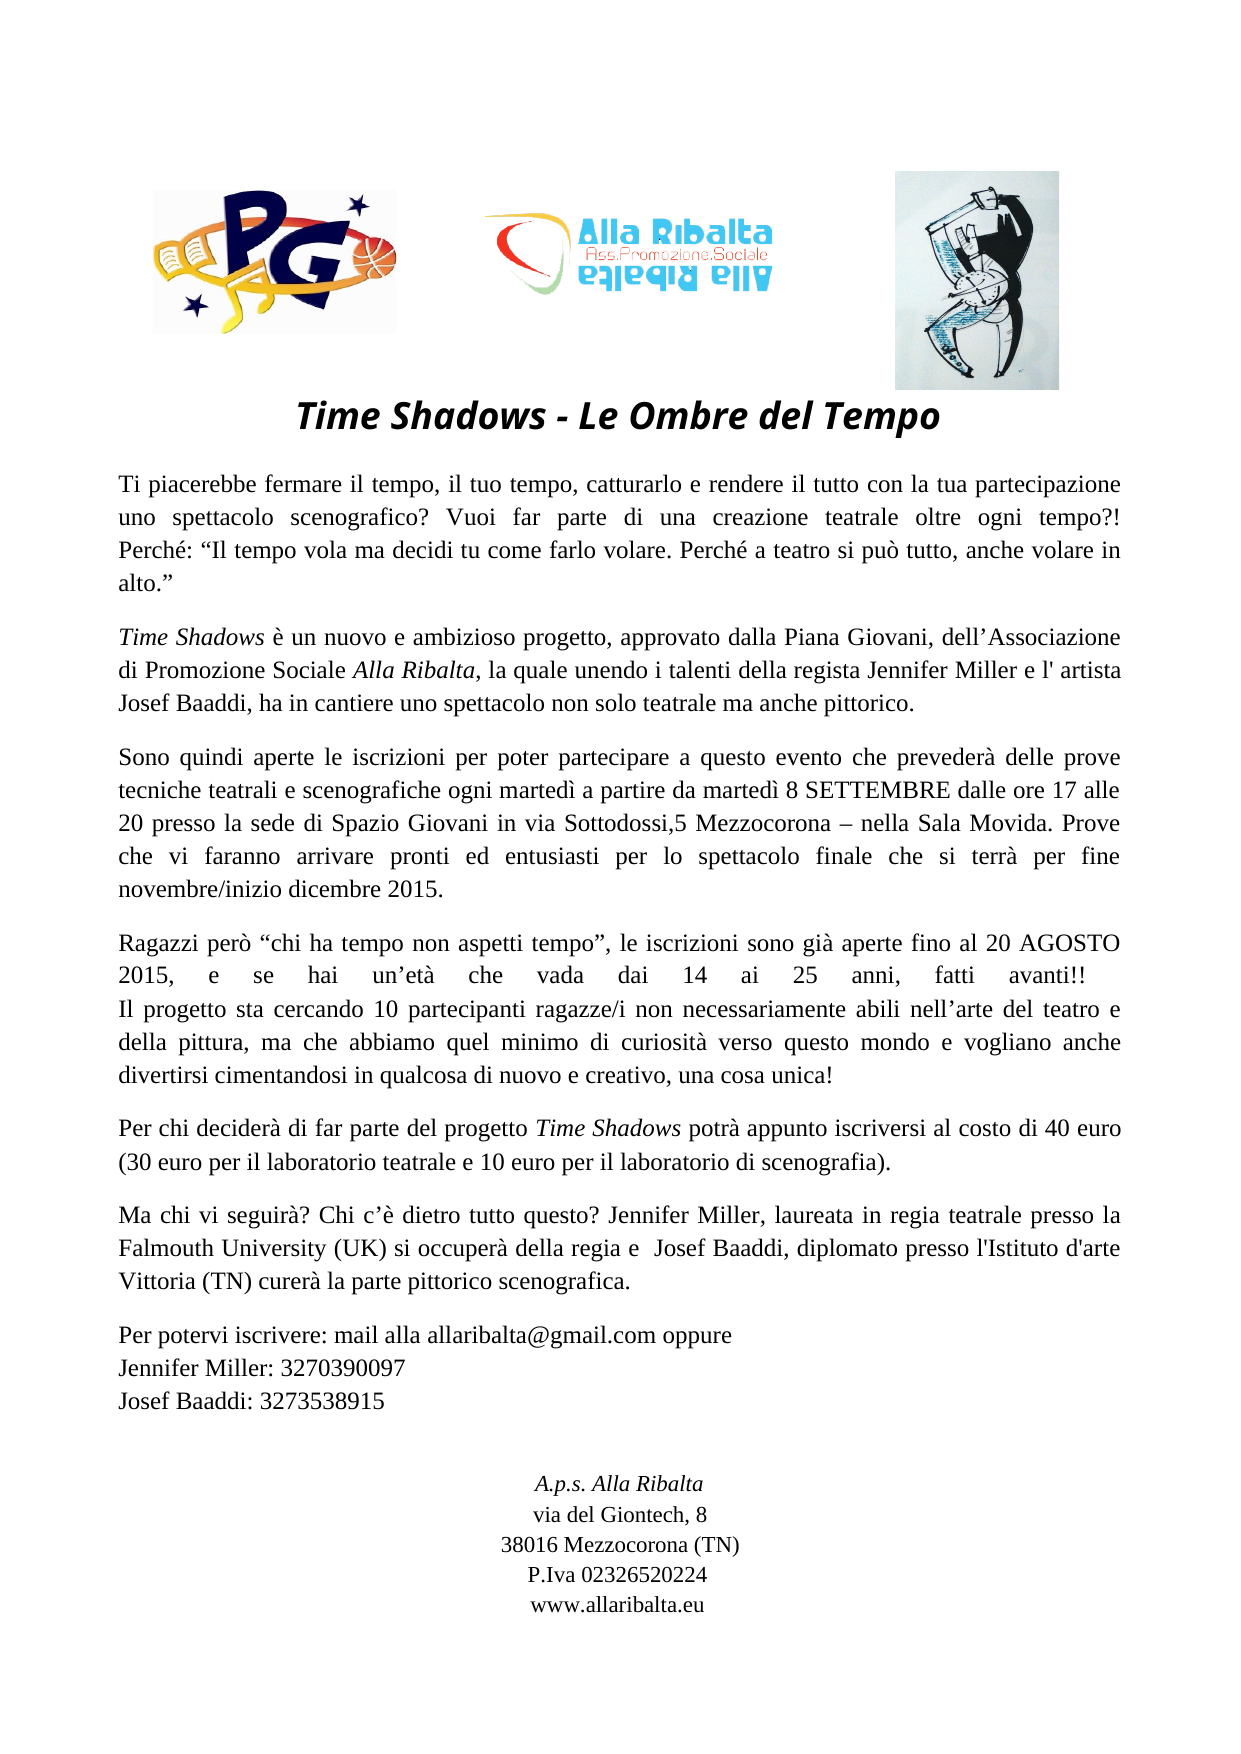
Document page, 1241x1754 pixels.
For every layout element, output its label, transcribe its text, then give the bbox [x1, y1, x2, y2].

text Per potervi iscrivere: mail alla allaribalta@gmail.com oppure Jennifer Miller: 3270390097 Josef Baaddi: 3273538915 [118, 1320, 1122, 1415]
text Ma chi vi seguirà? Chi c’è dietro tutto questo? Jennifer Miller, laureata in regia teatrale presso la Falmouth University (UK) si occuperà della regia e Josef Baaddi, diplomato presso l'Istituto d'arte Vittoria (TN) curerà la parte pittorico scenografica. [118, 1200, 1122, 1295]
picture [152, 190, 397, 334]
text Per chi deciderà di far parte del progetto Time Shadows potrà appunto iscriversi al costo di 40 euro (30 euro per il laboratorio teatrale e 10 euro per il laboratorio di scenografia). [118, 1113, 1122, 1175]
text Time Shadows - Le Ombre del Tempo [118, 148, 1122, 440]
text A.p.s. Alla Ribalta via del Giontech, 8 38016 Mezzocorona (TN) P.Iva 02326520224 www.allaribalta.eu [118, 1440, 1122, 1618]
text Ti piacerebbe fermare il tempo, il tuo tempo, catturarlo e rendere il tutto con la tua partecipazione uno spettacolo scenografico? Vuoi far parte di una creazione teatrale oltre ogni tempo?! Perché: “Il tempo vola ma decidi tu come farlo volare. Perché a teatro si può tutto, anche volare in alto.” [118, 469, 1122, 597]
text Time Shadows è un nuovo e ambizioso progetto, approvato dalla Piana Giovani, dell’Associazione di Promozione Sociale Alla Ribalta, la quale unendo i talenti della regista Jennifer Miller e l' artista Josef Baaddi, ha in cantiere uno spettacolo non solo teatrale ma anche pittorico. [118, 622, 1122, 717]
picture [895, 171, 1060, 390]
text Ragazzi però “chi ha tempo non aspetti tempo”, le iscrizioni sono già aperte fino al 20 AGOSTO 2015, e se hai un’età che vada dai 14 ai 25 anni, fatti avanti!! Il progetto sta cercando 10 partecipanti ragazze/i non necessariamente abili nell’arte del teatro e della pittura, ma che abbiamo quel minimo di curiosità verso questo mondo e vogliano anche divertirsi cimentandosi in qualcosa di nuovo e creativo, una cosa unica! [118, 928, 1122, 1088]
text Sono quindi aperte le iscrizioni per poter partecipare a questo evento che prevederà delle prove tecniche teatrali e scenografiche ogni martedì a partire da martedì 8 SETTEMBRE dalle ore 17 alle 20 presso la sede di Spazio Giovani in via Sottodossi,5 Mezzocorona – nella Sala Movida. Prove che vi faranno arrivare pronti ed entusiasti per lo spettacolo finale che si terrà per fine novembre/inizio dicembre 2015. [118, 742, 1122, 902]
picture [484, 203, 785, 301]
